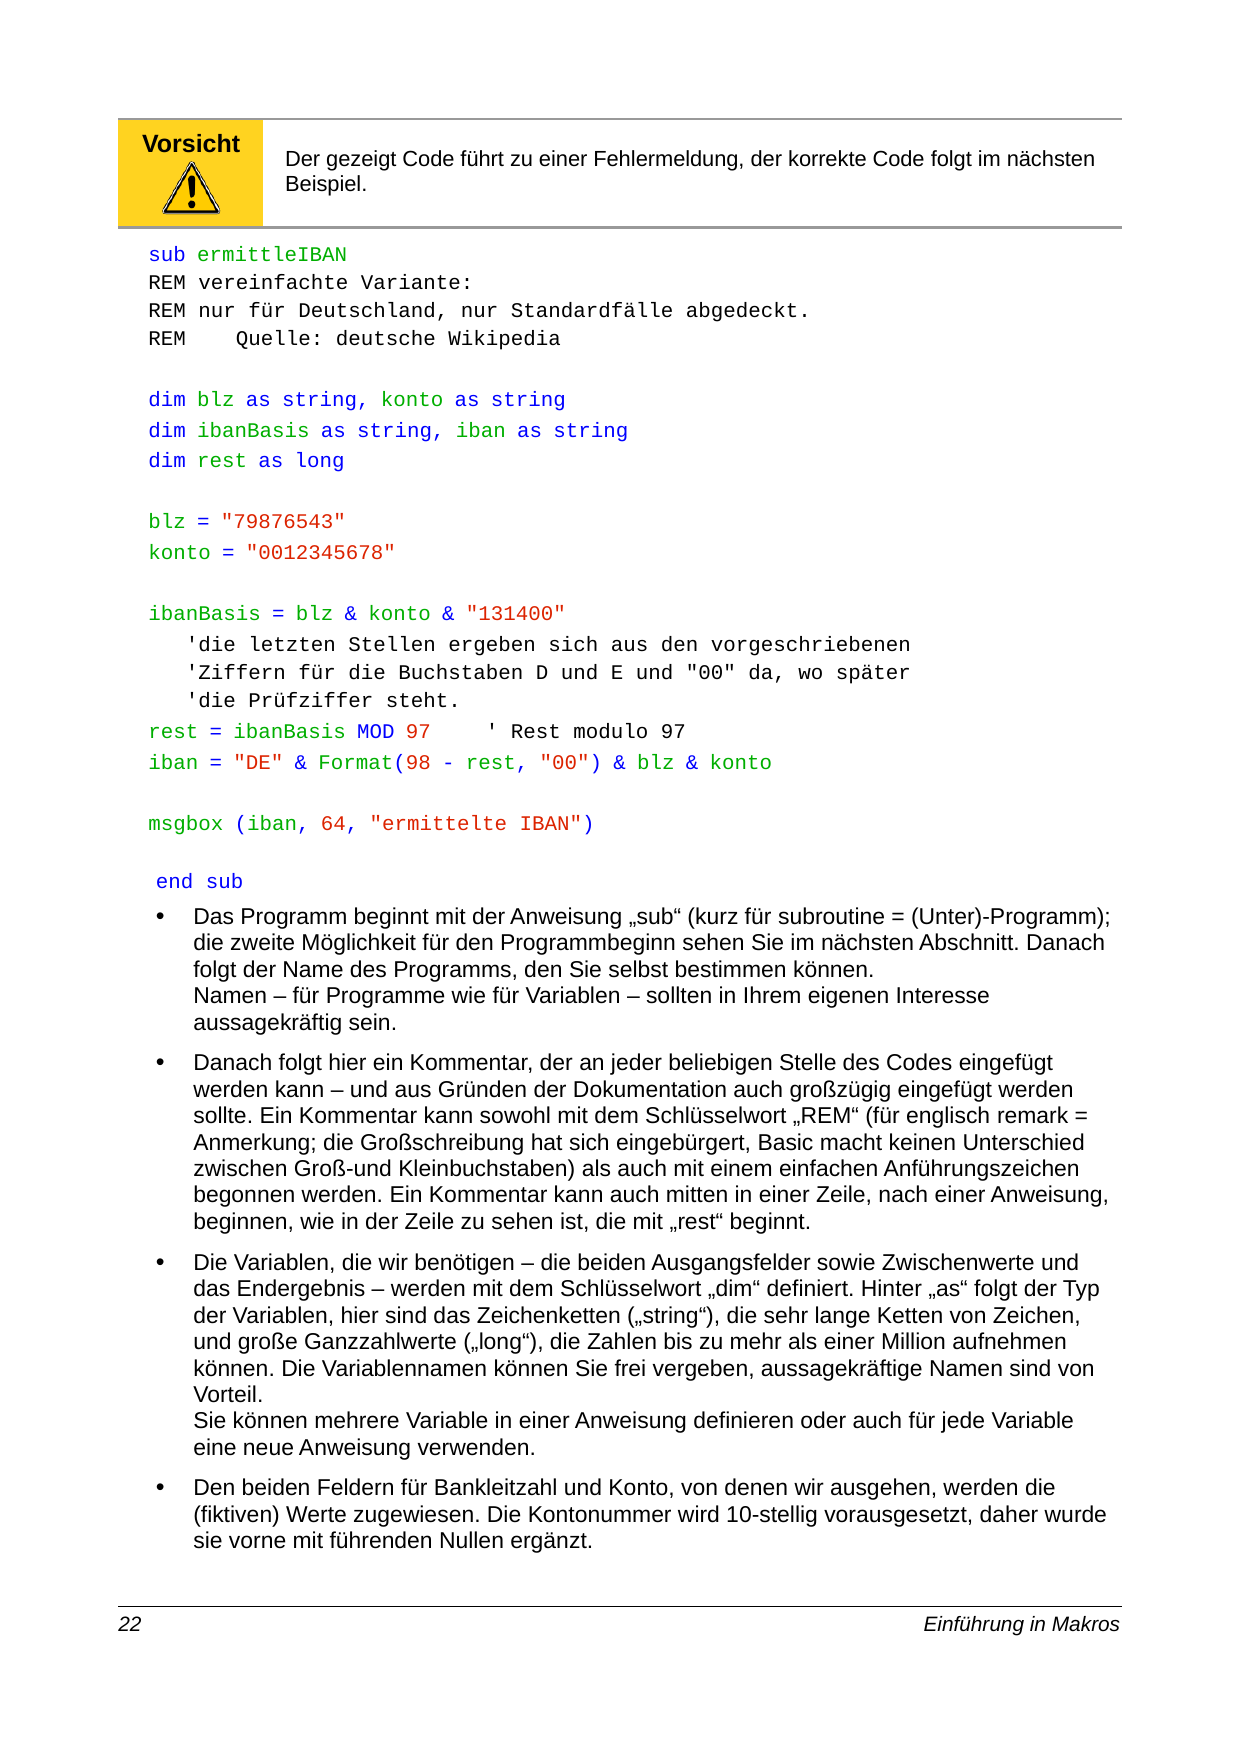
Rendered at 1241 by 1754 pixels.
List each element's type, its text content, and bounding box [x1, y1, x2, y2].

text iban = "DE" & Format(98 - rest, "00") & blz & konto [148, 749, 1092, 775]
text konto = "0012345678" [148, 539, 1092, 566]
text ibanBasis = blz & konto & "131400" [148, 600, 1092, 627]
list Die Variablen, die wir benötigen – die beiden Ausgangsfelder sowie Zwischenwerte und das Endergebnis – werden mit dem Schlüsselwort „dim“ definiert. Hinter „as“ folgt der Typ der Variablen, hier sind das Zeichenketten („string“), die sehr lange Ketten von Zeichen, und große Ganzzahlwerte („long“), die Zahlen bis zu mehr als einer Million aufnehmen können. Die Variablennamen können Sie frei vergeben, aussagekräftige Namen sind von Vorteil. Sie können mehrere Variable in einer Anweisung definieren oder auch für jede Variable eine neue Anweisung verwenden. [156, 1247, 1122, 1460]
text msgbox (iban, 64, "ermittelte IBAN") [148, 810, 1092, 836]
text 'Ziffern für die Buchstaben D und E und "00" da, wo später [148, 662, 1092, 686]
text REM Quelle: deutsche Wikipedia [148, 328, 1092, 352]
text blz = "79876543" [148, 509, 1092, 535]
list Den beiden Feldern für Bankleitzahl und Konto, von denen wir ausgehen, werden die (fiktiven) Werte zugewiesen. Die Kontonummer wird 10-stellig vorausgesetzt, daher wurde sie vorne mit führenden Nullen ergänzt. [156, 1472, 1122, 1554]
list Das Programm beginnt mit der Anweisung „sub“ (kurz für subroutine = (Unter)-Programm); die zweite Möglichkeit für den Programmbeginn sehen Sie im nächsten Abschnitt. Danach folgt der Name des Programms, den Sie selbst bestimmen können. Namen – für Programme wie für Variablen – sollten in Ihrem eigenen Interesse aussagekräftig sein. [156, 901, 1122, 1035]
text dim blz as string, konto as string [148, 386, 1092, 412]
picture [158, 157, 224, 218]
list Danach folgt hier ein Kommentar, der an jeder beliebigen Stelle des Codes eingefügt werden kann – und aus Gründen der Dokumentation auch großzügig eingefügt werden sollte. Ein Kommentar kann sowohl mit dem Schlüsselwort „REM“ (für englisch remark = Anmerkung; die Großschreibung hat sich eingebürgert, Basic macht keinen Unterschied zwischen Groß-und Kleinbuchstaben) als auch mit einem einfachen Anführungszeichen begonnen werden. Ein Kommentar kann auch mitten in einer Zeile, nach einer Anweisung, beginnen, wie in der Zeile zu sehen ist, die mit „rest“ beginnt. [156, 1047, 1122, 1234]
text REM vereinfachte Variante: [148, 272, 1092, 295]
text rest = ibanBasis MOD 97 ' Rest modulo 97 [148, 718, 1092, 744]
table_header Vorsicht [118, 120, 263, 226]
text REM nur für Deutschland, nur Standardfälle abgedeckt. [148, 300, 1092, 323]
text sub ermittleIBAN [148, 241, 1092, 267]
text dim rest as long [148, 448, 1092, 474]
text 'die Prüfziffer steht. [148, 690, 1092, 714]
text dim ibanBasis as string, iban as string [148, 417, 1092, 443]
table_header Der gezeigt Code führt zu einer Fehlermeldung, der korrekte Code folgt im nächsten Beispiel. [264, 120, 1122, 226]
text 'die letzten Stellen ergeben sich aus den vorgeschriebenen [148, 631, 1092, 657]
